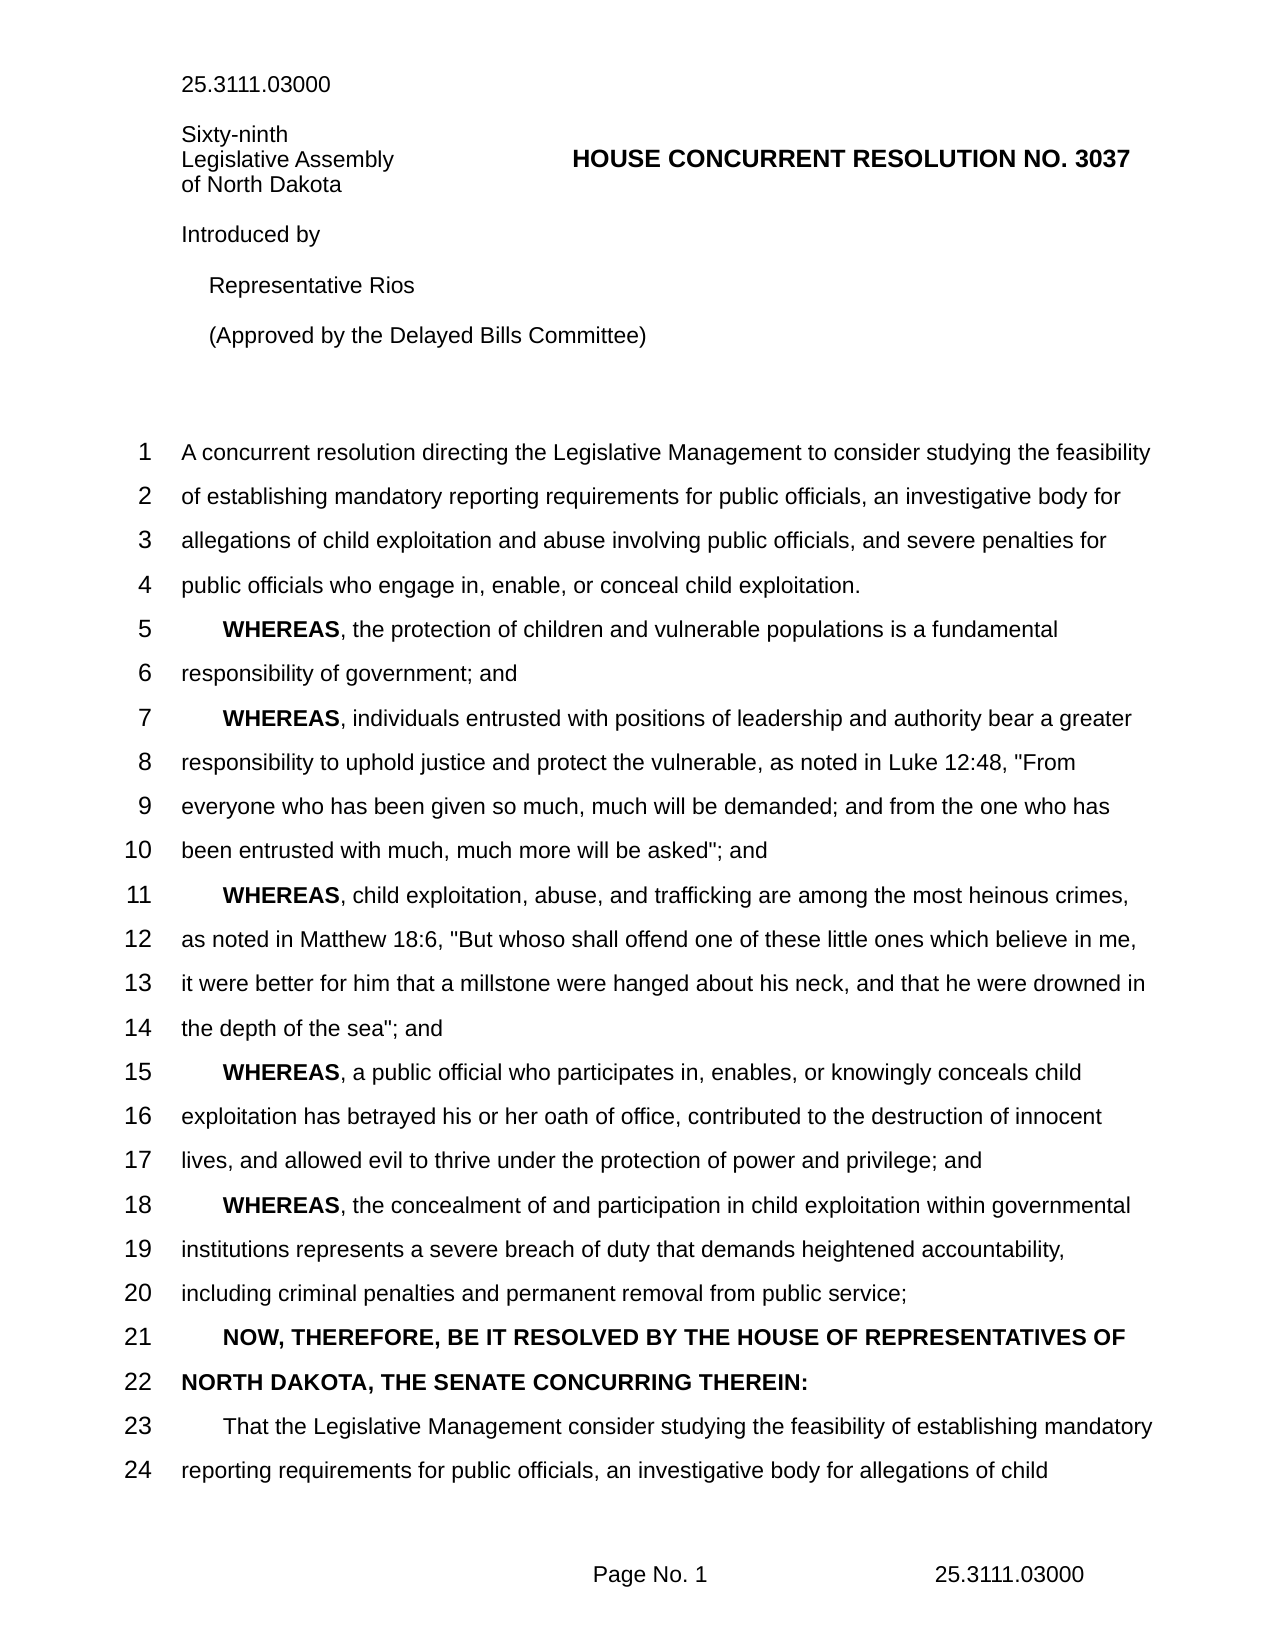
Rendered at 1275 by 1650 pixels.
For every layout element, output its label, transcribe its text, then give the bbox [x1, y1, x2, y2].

text WHEREAS, individuals entrusted with positions of leadership and authority bear a greater responsibility to uphold justice and protect the vulnerable, as noted in Luke 12:48, "From everyone who has been given so much, much will be demanded; and from the one who has been entrusted with much, much more will be asked"; and [181, 691, 1154, 868]
text 25.3111.03000 [181, 73, 1154, 132]
title A concurrent resolution directing the Legislative Management to consider studying the feasibility of establishing mandatory reporting requirements for public officials, an investigative body for allegations of child exploitation and abuse involving public officials, and severe penalties for public officials who engage in, enable, or conceal child exploitation. [181, 425, 1154, 602]
text Introduced by [181, 223, 1154, 248]
title House CONCURRENT RESOLUTION NO. 3037 [565, 144, 1131, 173]
text of North Dakota [181, 173, 1154, 198]
text WHEREAS, the concealment of and participation in child exploitation within governmental institutions represents a severe breach of duty that demands heightened accountability, including criminal penalties and permanent removal from public service; [181, 1178, 1154, 1310]
text NOW, THEREFORE, BE IT RESOLVED BY THE HOUSE OF REPRESENTATIVES OF NORTH DAKOTA, THE SENATE CONCURRING THEREIN: [181, 1310, 1154, 1399]
text (Approved by the Delayed Bills Committee) [208, 325, 1154, 348]
text That the Legislative Management consider studying the feasibility of establishing mandatory reporting requirements for public officials, an investigative body for allegations of child [181, 1399, 1154, 1487]
text Legislative Assembly [181, 148, 565, 173]
text [1131, 148, 1154, 173]
text Sixty-ninth [181, 123, 1154, 148]
text WHEREAS, child exploitation, abuse, and trafficking are among the most heinous crimes, as noted in Matthew 18:6, "But whoso shall offend one of these little ones which believe in me, it were better for him that a millstone were hanged about his neck, and that he were drowned in the depth of the sea"; and [181, 868, 1154, 1045]
text WHEREAS, a public official who participates in, enables, or knowingly conceals child exploitation has betrayed his or her oath of office, contributed to the destruction of innocent lives, and allowed evil to thrive under the protection of power and privilege; and [181, 1045, 1154, 1178]
text WHEREAS, the protection of children and vulnerable populations is a fundamental responsibility of government; and [181, 602, 1154, 691]
text Representative Rios [208, 275, 1154, 298]
